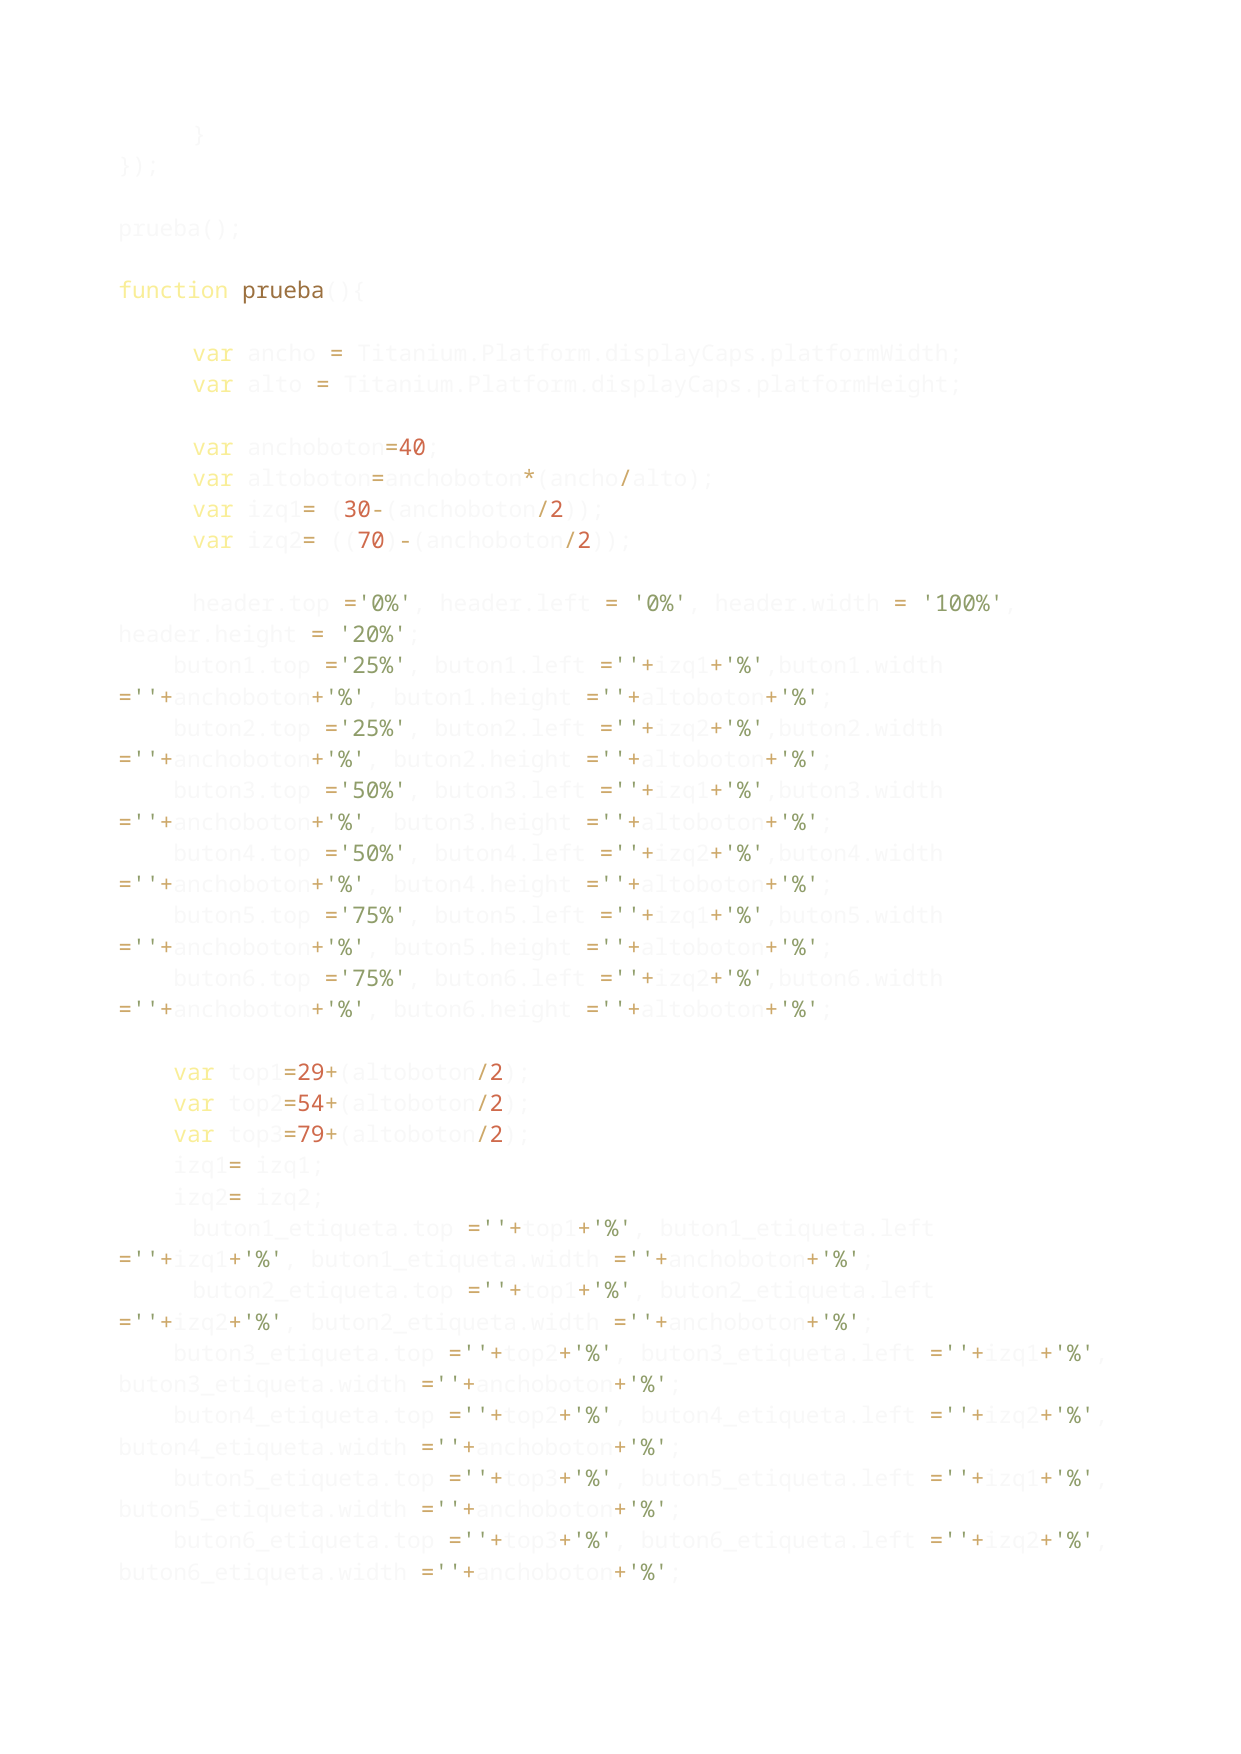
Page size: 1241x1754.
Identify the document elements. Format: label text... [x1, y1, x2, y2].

text var izq1= (30-(anchoboton/2)); [118, 493, 1122, 524]
text buton3_etiqueta.top =''+top2+'%', buton3_etiqueta.left =''+izq1+'%', buton3_etiqueta.width =''+anchoboton+'%'; [118, 1337, 1122, 1399]
text buton6.top ='75%', buton6.left =''+izq2+'%',buton6.width =''+anchoboton+'%', buton6.height =''+altoboton+'%'; [118, 962, 1122, 1024]
text izq1= izq1; [118, 1149, 1122, 1181]
text }); [118, 149, 1122, 181]
text var top3=79+(altoboton/2); [118, 1118, 1122, 1149]
text var ancho = Titanium.Platform.displayCaps.platformWidth; [118, 337, 1122, 368]
text buton3.top ='50%', buton3.left =''+izq1+'%',buton3.width =''+anchoboton+'%', buton3.height =''+altoboton+'%'; [118, 774, 1122, 837]
text var top1=29+(altoboton/2); [118, 1056, 1122, 1087]
text buton1_etiqueta.top =''+top1+'%', buton1_etiqueta.left =''+izq1+'%', buton1_etiqueta.width =''+anchoboton+'%'; [118, 1212, 1122, 1274]
text header.top ='0%', header.left = '0%', header.width = '100%', header.height = '20%'; [118, 587, 1122, 649]
text buton4.top ='50%', buton4.left =''+izq2+'%',buton4.width =''+anchoboton+'%', buton4.height =''+altoboton+'%'; [118, 837, 1122, 899]
text buton5.top ='75%', buton5.left =''+izq1+'%',buton5.width =''+anchoboton+'%', buton5.height =''+altoboton+'%'; [118, 899, 1122, 962]
text } [118, 118, 1122, 149]
text izq2= izq2; [118, 1181, 1122, 1212]
text var top2=54+(altoboton/2); [118, 1087, 1122, 1118]
text var anchoboton=40; [118, 431, 1122, 462]
text var izq2= ((70)-(anchoboton/2)); [118, 524, 1122, 556]
text buton2.top ='25%', buton2.left =''+izq2+'%',buton2.width =''+anchoboton+'%', buton2.height =''+altoboton+'%'; [118, 712, 1122, 774]
text buton5_etiqueta.top =''+top3+'%', buton5_etiqueta.left =''+izq1+'%', buton5_etiqueta.width =''+anchoboton+'%'; [118, 1462, 1122, 1524]
text buton1.top ='25%', buton1.left =''+izq1+'%',buton1.width =''+anchoboton+'%', buton1.height =''+altoboton+'%'; [118, 649, 1122, 712]
text var alto = Titanium.Platform.displayCaps.platformHeight; [118, 368, 1122, 399]
text buton2_etiqueta.top =''+top1+'%', buton2_etiqueta.left =''+izq2+'%', buton2_etiqueta.width =''+anchoboton+'%'; [118, 1274, 1122, 1337]
text prueba(); [118, 212, 1122, 243]
text var altoboton=anchoboton*(ancho/alto); [118, 462, 1122, 493]
text buton4_etiqueta.top =''+top2+'%', buton4_etiqueta.left =''+izq2+'%', buton4_etiqueta.width =''+anchoboton+'%'; [118, 1399, 1122, 1462]
text buton6_etiqueta.top =''+top3+'%', buton6_etiqueta.left =''+izq2+'%', buton6_etiqueta.width =''+anchoboton+'%'; [118, 1524, 1122, 1587]
text function prueba(){ [118, 274, 1122, 306]
